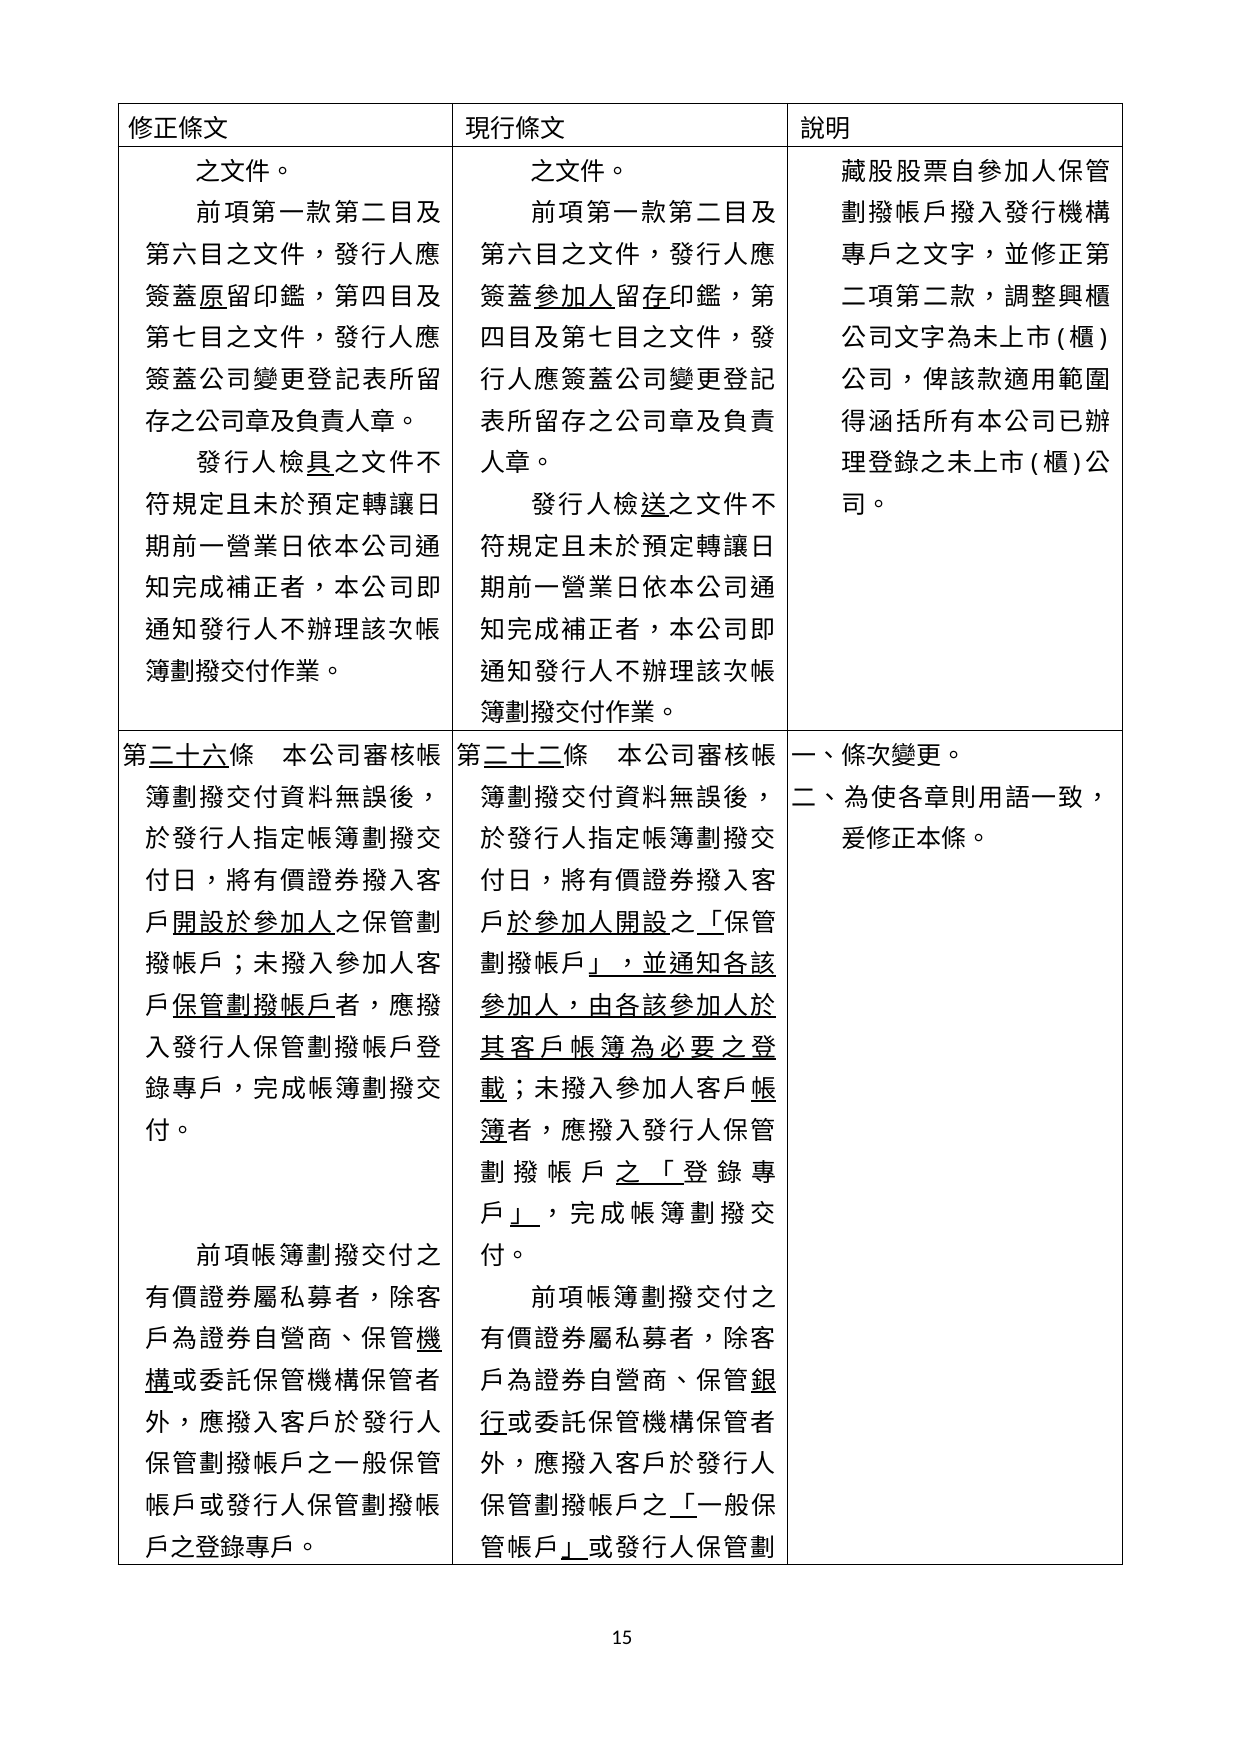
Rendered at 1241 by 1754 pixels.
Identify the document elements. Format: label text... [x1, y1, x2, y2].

table_header 修正條文 [119, 104, 452, 146]
table_cell 之文件。 前項第一款第二目及第六目之文件，發行人應簽蓋原留印鑑，第四目及第七目之文件，發行人應簽蓋公司變更登記表所留存之公司章及負責人章。 發行人檢具之文件不符規定且未於預定轉讓日期前一營業日依本公司通知完成補正者，本公司即通知發行人不辦理該次帳簿劃撥交付作業。 [119, 147, 452, 730]
table_header 現行條文 [453, 104, 787, 146]
table_cell 第二十二條 本公司審核帳簿劃撥交付資料無誤後，於發行人指定帳簿劃撥交付日，將有價證券撥入客戶於參加人開設之「保管劃撥帳戶」，並通知各該參加人，由各該參加人於其客戶帳簿為必要之登載；未撥入參加人客戶帳簿者，應撥入發行人保管劃撥帳戶之「登錄專戶」，完成帳簿劃撥交付。 前項帳簿劃撥交付之有價證券屬私募者，除客戶為證券自營商、保管銀行或委託保管機構保管者外，應撥入客戶於發行人保管劃撥帳戶之「一般保管帳戶」或發行人保管劃 [453, 731, 787, 1564]
table_cell 藏股股票自參加人保管劃撥帳戶撥入發行機構專戶之文字，並修正第二項第二款，調整興櫃公司文字為未上市(櫃)公司，俾該款適用範圍得涵括所有本公司已辦理登錄之未上市(櫃)公司。 [788, 147, 1122, 730]
table_header 說明 [788, 104, 1122, 146]
table_cell 一、條次變更。 二、為使各章則用語一致，爰修正本條。 [788, 731, 1122, 1564]
table_cell 之文件。 前項第一款第二目及第六目之文件，發行人應簽蓋參加人留存印鑑，第四目及第七目之文件，發行人應簽蓋公司變更登記表所留存之公司章及負責人章。 發行人檢送之文件不符規定且未於預定轉讓日期前一營業日依本公司通知完成補正者，本公司即通知發行人不辦理該次帳簿劃撥交付作業。 [453, 147, 787, 730]
table_cell 第二十六條 本公司審核帳簿劃撥交付資料無誤後，於發行人指定帳簿劃撥交付日，將有價證券撥入客戶開設於參加人之保管劃撥帳戶；未撥入參加人客戶保管劃撥帳戶者，應撥入發行人保管劃撥帳戶登錄專戶，完成帳簿劃撥交付。 前項帳簿劃撥交付之有價證券屬私募者，除客戶為證券自營商、保管機構或委託保管機構保管者外，應撥入客戶於發行人保管劃撥帳戶之一般保管帳戶或發行人保管劃撥帳戶之登錄專戶。 [119, 731, 452, 1564]
